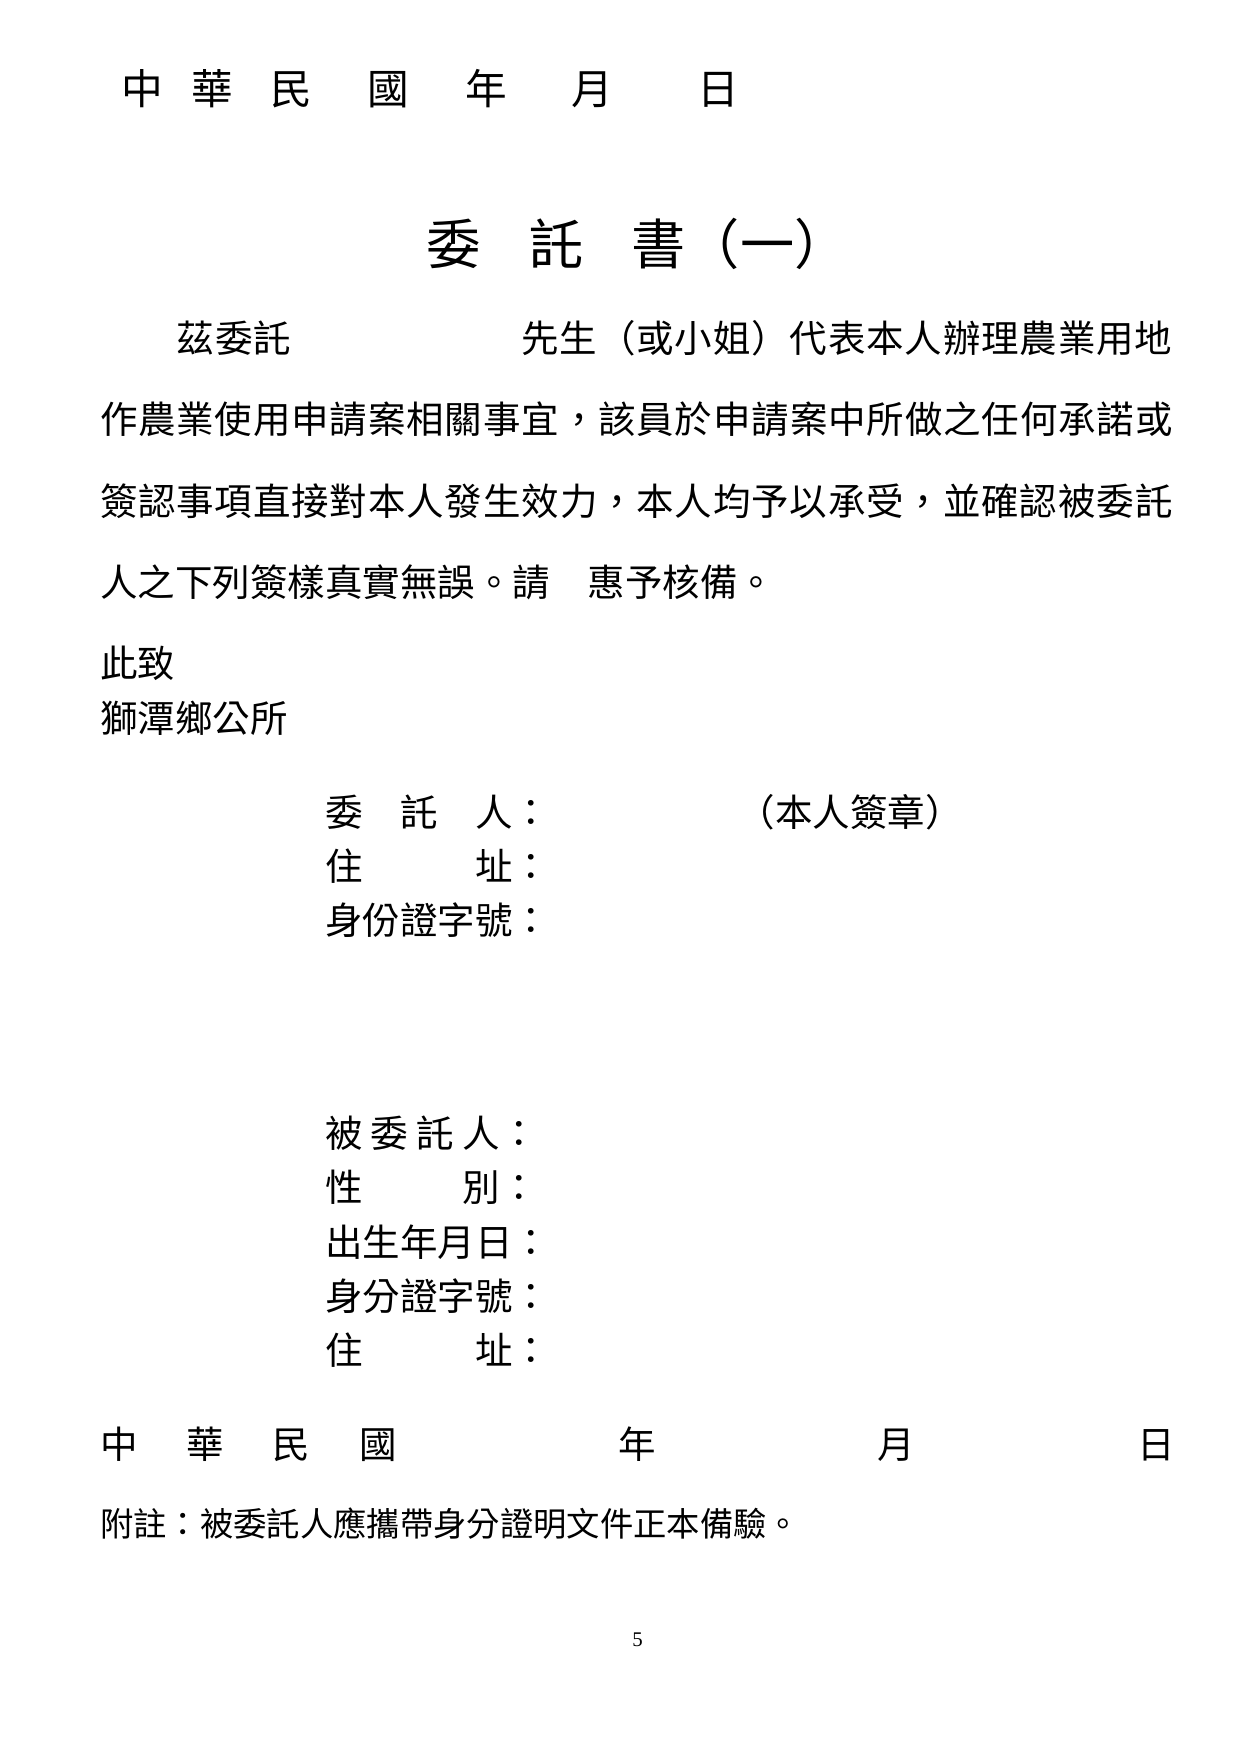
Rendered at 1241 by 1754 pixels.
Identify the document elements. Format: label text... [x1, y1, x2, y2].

text 中華民國 年 月 日 [100, 1415, 1175, 1469]
text 身份證字號： [100, 891, 1175, 945]
text 性 別： [100, 1158, 1175, 1213]
text 獅潭鄉公所 [100, 688, 1175, 743]
text 委 託 書（一） [100, 202, 1175, 280]
text 此致 [100, 634, 1175, 688]
text 委 託 人： （本人簽章） [100, 782, 1175, 837]
text 中 華 民 國 年 月 日 [100, 56, 1175, 116]
text 住 址： [100, 1321, 1175, 1375]
text 茲委託 先生（或小姐）代表本人辦理農業用地作農業使用申請案相關事宜，該員於申請案中所做之任何承諾或簽認事項直接對本人發生效力，本人均予以承受，並確認被委託人之下列簽樣真實無誤。請 惠予核備。 [100, 309, 1175, 607]
text 住 址： [100, 837, 1175, 891]
text 被 委 託 人： [100, 1104, 1175, 1158]
text 出生年月日： [100, 1213, 1175, 1267]
text 附註：被委託人應攜帶身分證明文件正本備驗。 [100, 1498, 1175, 1546]
text 身分證字號： [100, 1267, 1175, 1321]
